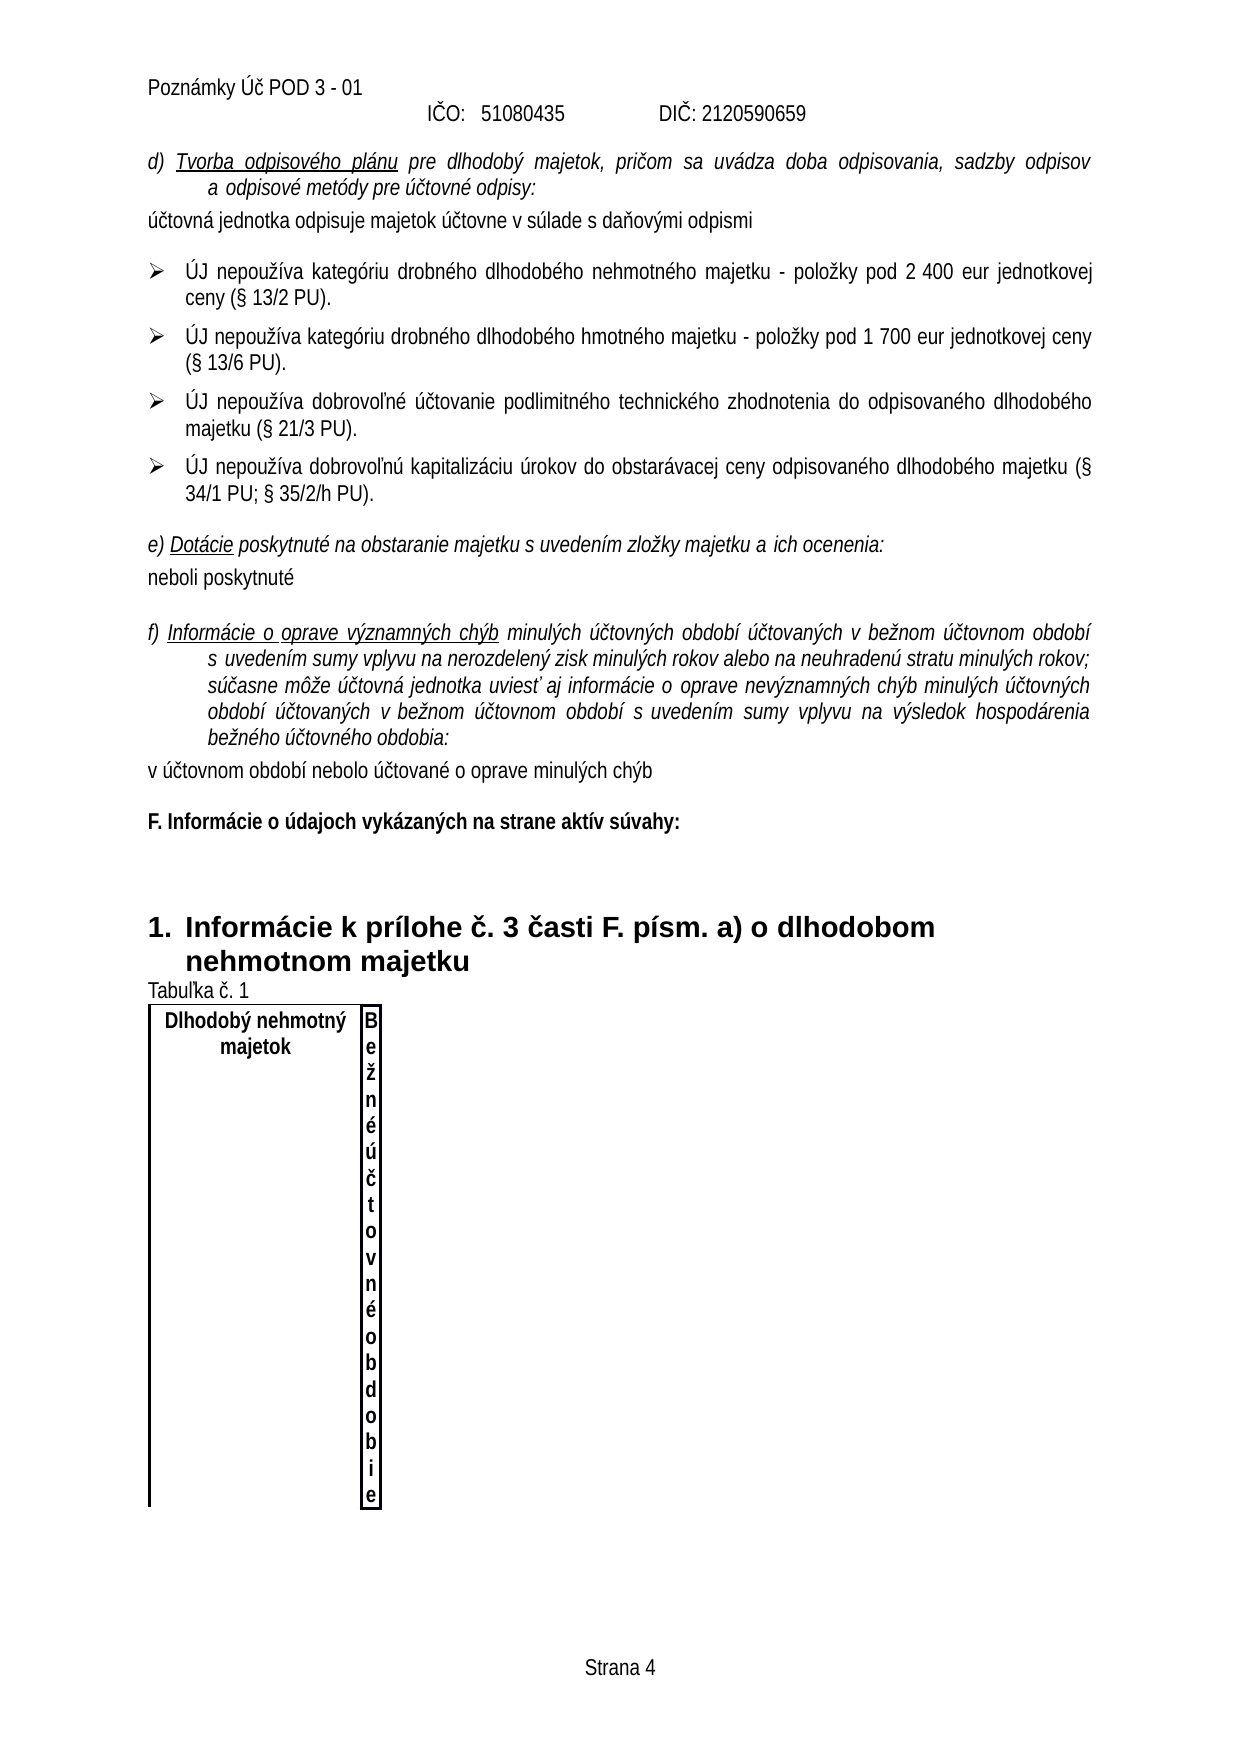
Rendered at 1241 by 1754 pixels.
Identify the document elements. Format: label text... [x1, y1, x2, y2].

text neboli poskytnuté [148, 564, 1141, 590]
list ÚJ nepoužíva kategóriu drobného dlhodobého hmotného majetku - položky pod 1 700 eur jednotkovej ceny (§ 13/6 PU). [148, 323, 1092, 376]
table_header Dlhodobý nehmotný majetok [151, 1005, 360, 1507]
list ÚJ nepoužíva dobrovoľné účtovanie podlimitného technického zhodnotenia do odpisovaného dlhodobého majetku (§ 21/3 PU). [148, 388, 1092, 441]
subtitle f) Informácie o oprave významných chýb minulých účtovných období účtovaných v bežnom účtovnom období s uvedením sumy vplyvu na nerozdelený zisk minulých rokov alebo na neuhradenú stratu minulých rokov; súčasne môže účtovná jednotka uviesť aj informácie o oprave nevýznamných chýb minulých účtovných období účtovaných v bežnom účtovnom období s uvedením sumy vplyvu na výsledok hospodárenia bežného účtovného obdobia: [148, 619, 1092, 751]
title Informácie k prílohe č. 3 časti F. písm. a) o dlhodobom nehmotnom majetku [148, 910, 1092, 977]
text F. Informácie o údajoch vykázaných na strane aktív súvahy: [148, 808, 1141, 834]
list ÚJ nepoužíva dobrovoľnú kapitalizáciu úrokov do obstarávacej ceny odpisovaného dlhodobého majetku (§ 34/1 PU; § 35/2/h PU). [148, 453, 1092, 506]
text účtovná jednotka odpisuje majetok účtovne v súlade s daňovými odpismi [148, 207, 1092, 233]
table_header Bežné účtovné obdobie [363, 1007, 379, 1507]
subtitle e) Dotácie poskytnuté na obstaranie majetku s uvedením zložky majetku a ich ocenenia: [148, 531, 1092, 557]
text v účtovnom období nebolo účtované o oprave minulých chýb [148, 757, 1141, 783]
list ÚJ nepoužíva kategóriu drobného dlhodobého nehmotného majetku - položky pod 2 400 eur jednotkovej ceny (§ 13/2 PU). [148, 258, 1092, 310]
text Tabuľka č. 1 [148, 977, 1092, 1003]
subtitle d) Tvorba odpisového plánu pre dlhodobý majetok, pričom sa uvádza doba odpisovania, sadzby odpisov a odpisové metódy pre účtovné odpisy: [148, 148, 1092, 200]
